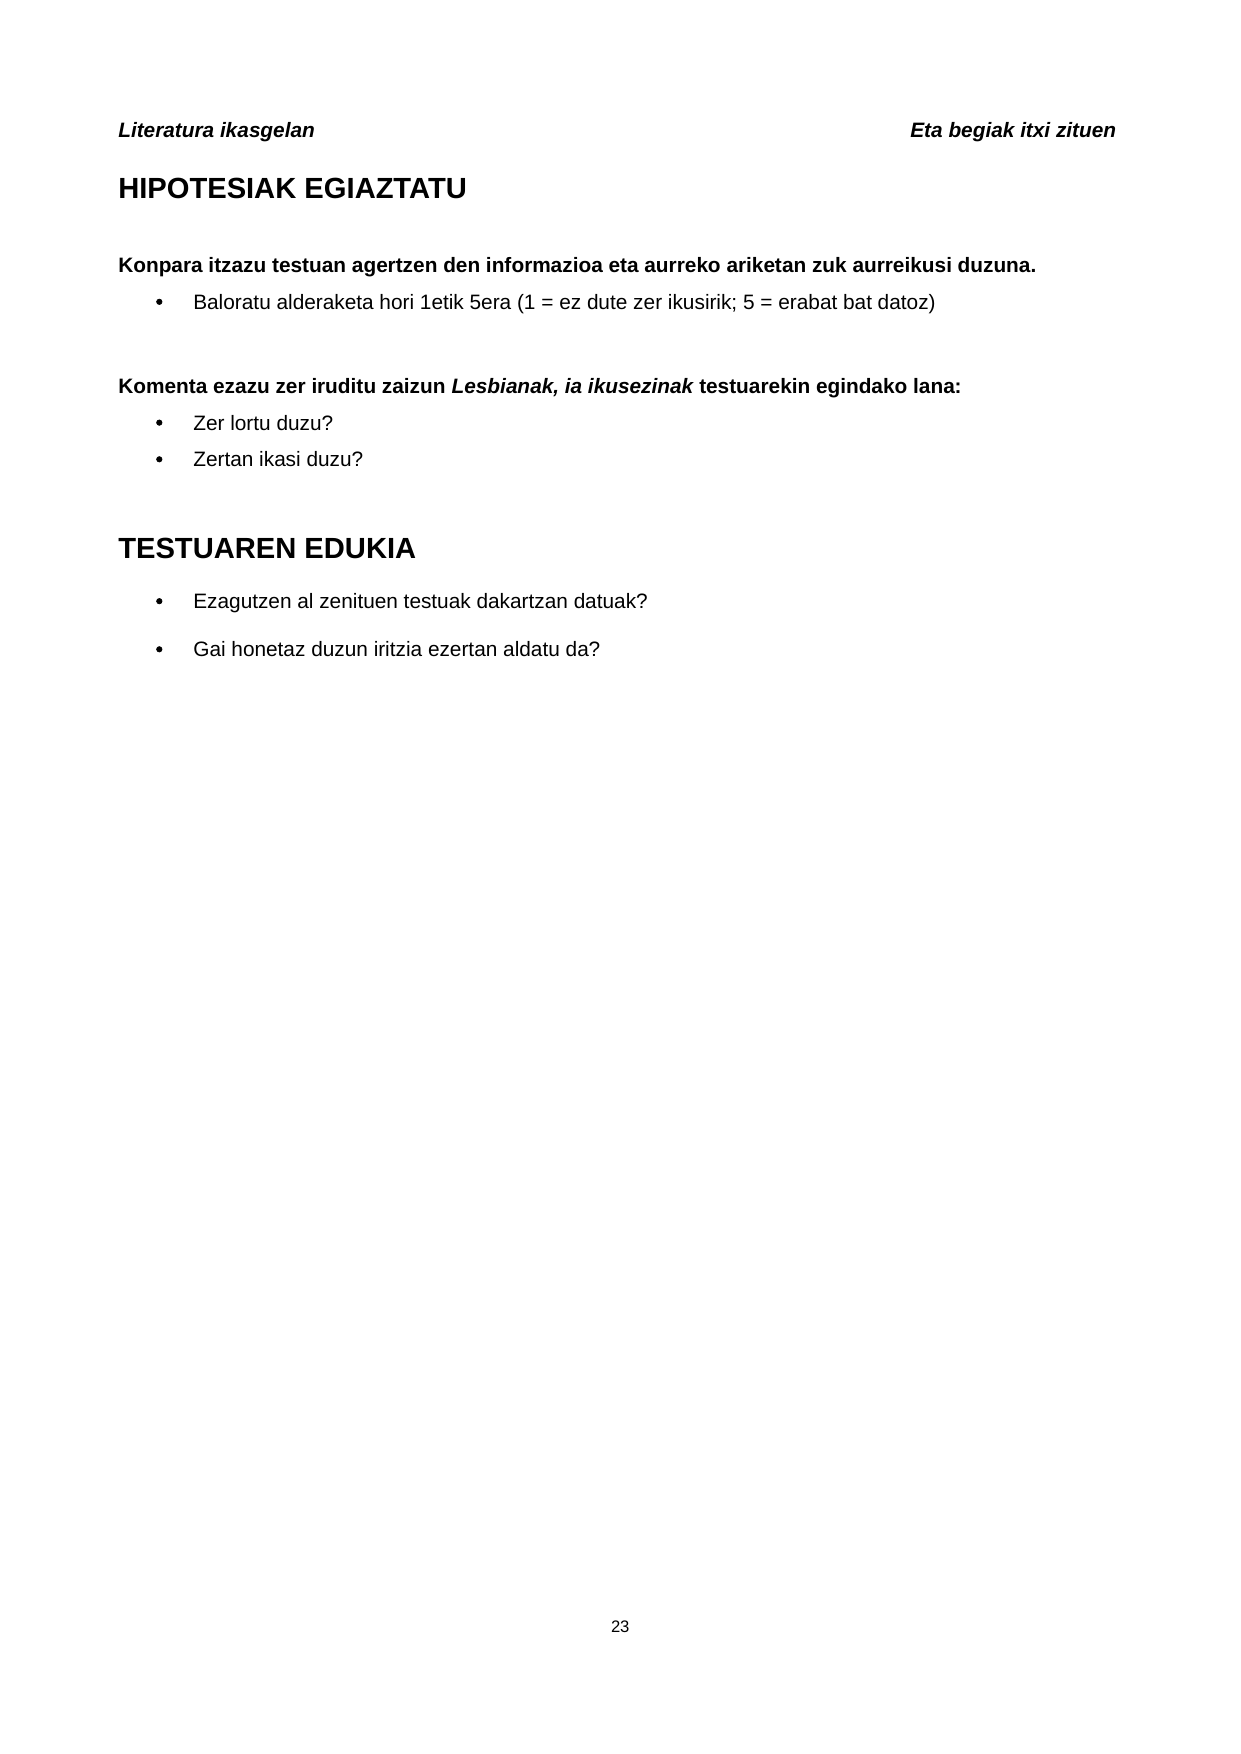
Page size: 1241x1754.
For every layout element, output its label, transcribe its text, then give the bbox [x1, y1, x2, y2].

list Ezagutzen al zenituen testuak dakartzan datuak? [156, 589, 1122, 613]
list Zer lortu duzu? [156, 410, 1122, 434]
text Komenta ezazu zer iruditu zaizun Lesbianak, ia ikusezinak testuarekin egindako lana: [118, 374, 1122, 398]
text Konpara itzazu testuan agertzen den informazioa eta aurreko ariketan zuk aurreikusi duzuna. [118, 253, 1122, 277]
list Baloratu alderaketa hori 1etik 5era (1 = ez dute zer ikusirik; 5 = erabat bat datoz) [156, 289, 1122, 313]
text TESTUAREN EDUKIA [118, 531, 1122, 565]
list Zertan ikasi duzu? [156, 447, 1122, 471]
list Gai honetaz duzun iritzia ezertan aldatu da? [156, 637, 1122, 661]
text HIPOTESIAK EGIAZTATU [118, 172, 1122, 205]
